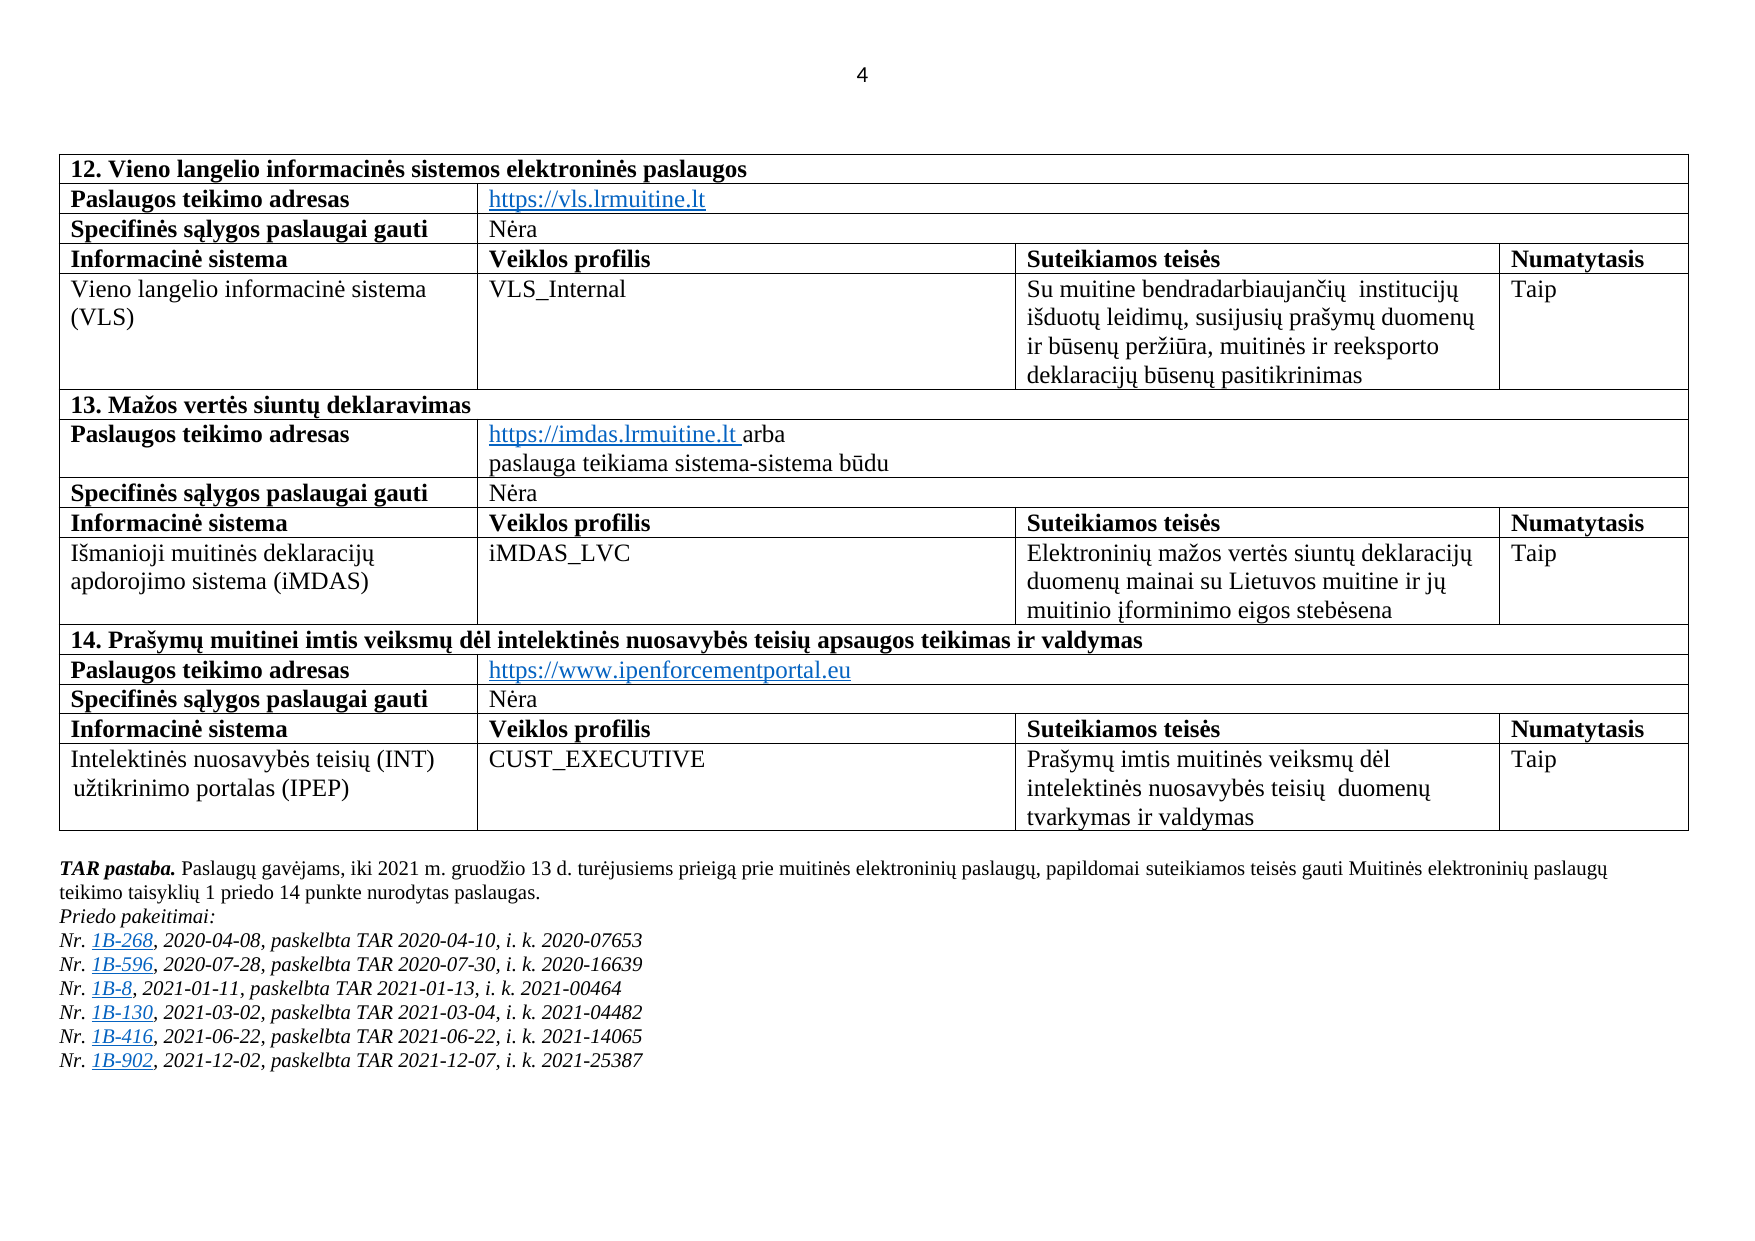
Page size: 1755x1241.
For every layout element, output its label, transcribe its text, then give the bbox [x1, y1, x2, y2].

text Priedo pakeitimai: [59, 904, 1666, 928]
table_cell Vieno langelio informacinė sistema (VLS) [60, 274, 477, 389]
table_cell Nėra [478, 685, 1688, 713]
table_cell Veiklos profilis [478, 508, 1015, 537]
table_cell https://imdas.lrmuitine.lt arba paslauga teikiama sistema-sistema būdu [478, 420, 1688, 477]
table_cell CUST_EXECUTIVE [478, 744, 1015, 830]
table_cell Suteikiamos teisės [1016, 714, 1499, 743]
table_cell Informacinė sistema [60, 508, 477, 537]
table_cell Išmanioji muitinės deklaracijų apdorojimo sistema (iMDAS) [60, 538, 477, 624]
table_cell Intelektinės nuosavybės teisių (INT) užtikrinimo portalas (IPEP) [60, 744, 477, 830]
table_cell Su muitine bendradarbiaujančių institucijų išduotų leidimų, susijusių prašymų duomenų ir būsenų peržiūra, muitinės ir reeksporto deklaracijų būsenų pasitikrinimas [1016, 274, 1499, 389]
table_cell Paslaugos teikimo adresas [60, 655, 477, 683]
table_cell Numatytasis [1500, 714, 1688, 743]
table_cell iMDAS_LVC [478, 538, 1015, 624]
table_cell https://www.ipenforcementportal.eu [478, 655, 1688, 683]
table_cell VLS_Internal [478, 274, 1015, 389]
text Nr. 1B-8, 2021-01-11, paskelbta TAR 2021-01-13, i. k. 2021-00464 [59, 976, 1666, 1000]
table_cell Numatytasis [1500, 508, 1688, 537]
table_cell Taip [1500, 274, 1688, 389]
table_cell 13. Mažos vertės siuntų deklaravimas [60, 390, 1688, 418]
text TAR pastaba. Paslaugų gavėjams, iki 2021 m. gruodžio 13 d. turėjusiems prieigą prie muitinės elektroninių paslaugų, papildomai suteikiamos teisės gauti Muitinės elektroninių paslaugų teikimo taisyklių 1 priedo 14 punkte nurodytas paslaugas. [59, 856, 1666, 904]
table_cell 12. Vieno langelio informacinės sistemos elektroninės paslaugos [60, 155, 1688, 183]
table_cell Suteikiamos teisės [1016, 244, 1499, 273]
table_cell Informacinė sistema [60, 714, 477, 743]
table_cell Paslaugos teikimo adresas [60, 184, 477, 213]
text Nr. 1B-902, 2021-12-02, paskelbta TAR 2021-12-07, i. k. 2021-25387 [59, 1048, 1666, 1072]
table_cell Nėra [478, 214, 1688, 243]
text Nr. 1B-268, 2020-04-08, paskelbta TAR 2020-04-10, i. k. 2020-07653 [59, 928, 1666, 952]
table_cell Veiklos profilis [478, 244, 1015, 273]
table_cell Prašymų imtis muitinės veiksmų dėl intelektinės nuosavybės teisių duomenų tvarkymas ir valdymas [1016, 744, 1499, 830]
table_cell Elektroninių mažos vertės siuntų deklaracijų duomenų mainai su Lietuvos muitine ir jų muitinio įforminimo eigos stebėsena [1016, 538, 1499, 624]
table_cell https://vls.lrmuitine.lt [478, 184, 1688, 213]
table_cell Taip [1500, 744, 1688, 830]
table_cell Taip [1500, 538, 1688, 624]
table_cell Specifinės sąlygos paslaugai gauti [60, 478, 477, 507]
table_cell Informacinė sistema [60, 244, 477, 273]
table_cell Specifinės sąlygos paslaugai gauti [60, 214, 477, 243]
table_cell Paslaugos teikimo adresas [60, 420, 477, 477]
text Nr. 1B-596, 2020-07-28, paskelbta TAR 2020-07-30, i. k. 2020-16639 [59, 952, 1666, 976]
text Nr. 1B-130, 2021-03-02, paskelbta TAR 2021-03-04, i. k. 2021-04482 [59, 1000, 1666, 1024]
table_cell 14. Prašymų muitinei imtis veiksmų dėl intelektinės nuosavybės teisių apsaugos teikimas ir valdymas [60, 625, 1688, 654]
table_cell Veiklos profilis [478, 714, 1015, 743]
table_cell Numatytasis [1500, 244, 1688, 273]
table_cell Specifinės sąlygos paslaugai gauti [60, 685, 477, 713]
text Nr. 1B-416, 2021-06-22, paskelbta TAR 2021-06-22, i. k. 2021-14065 [59, 1024, 1666, 1048]
table_cell Suteikiamos teisės [1016, 508, 1499, 537]
table_cell Nėra [478, 478, 1688, 507]
